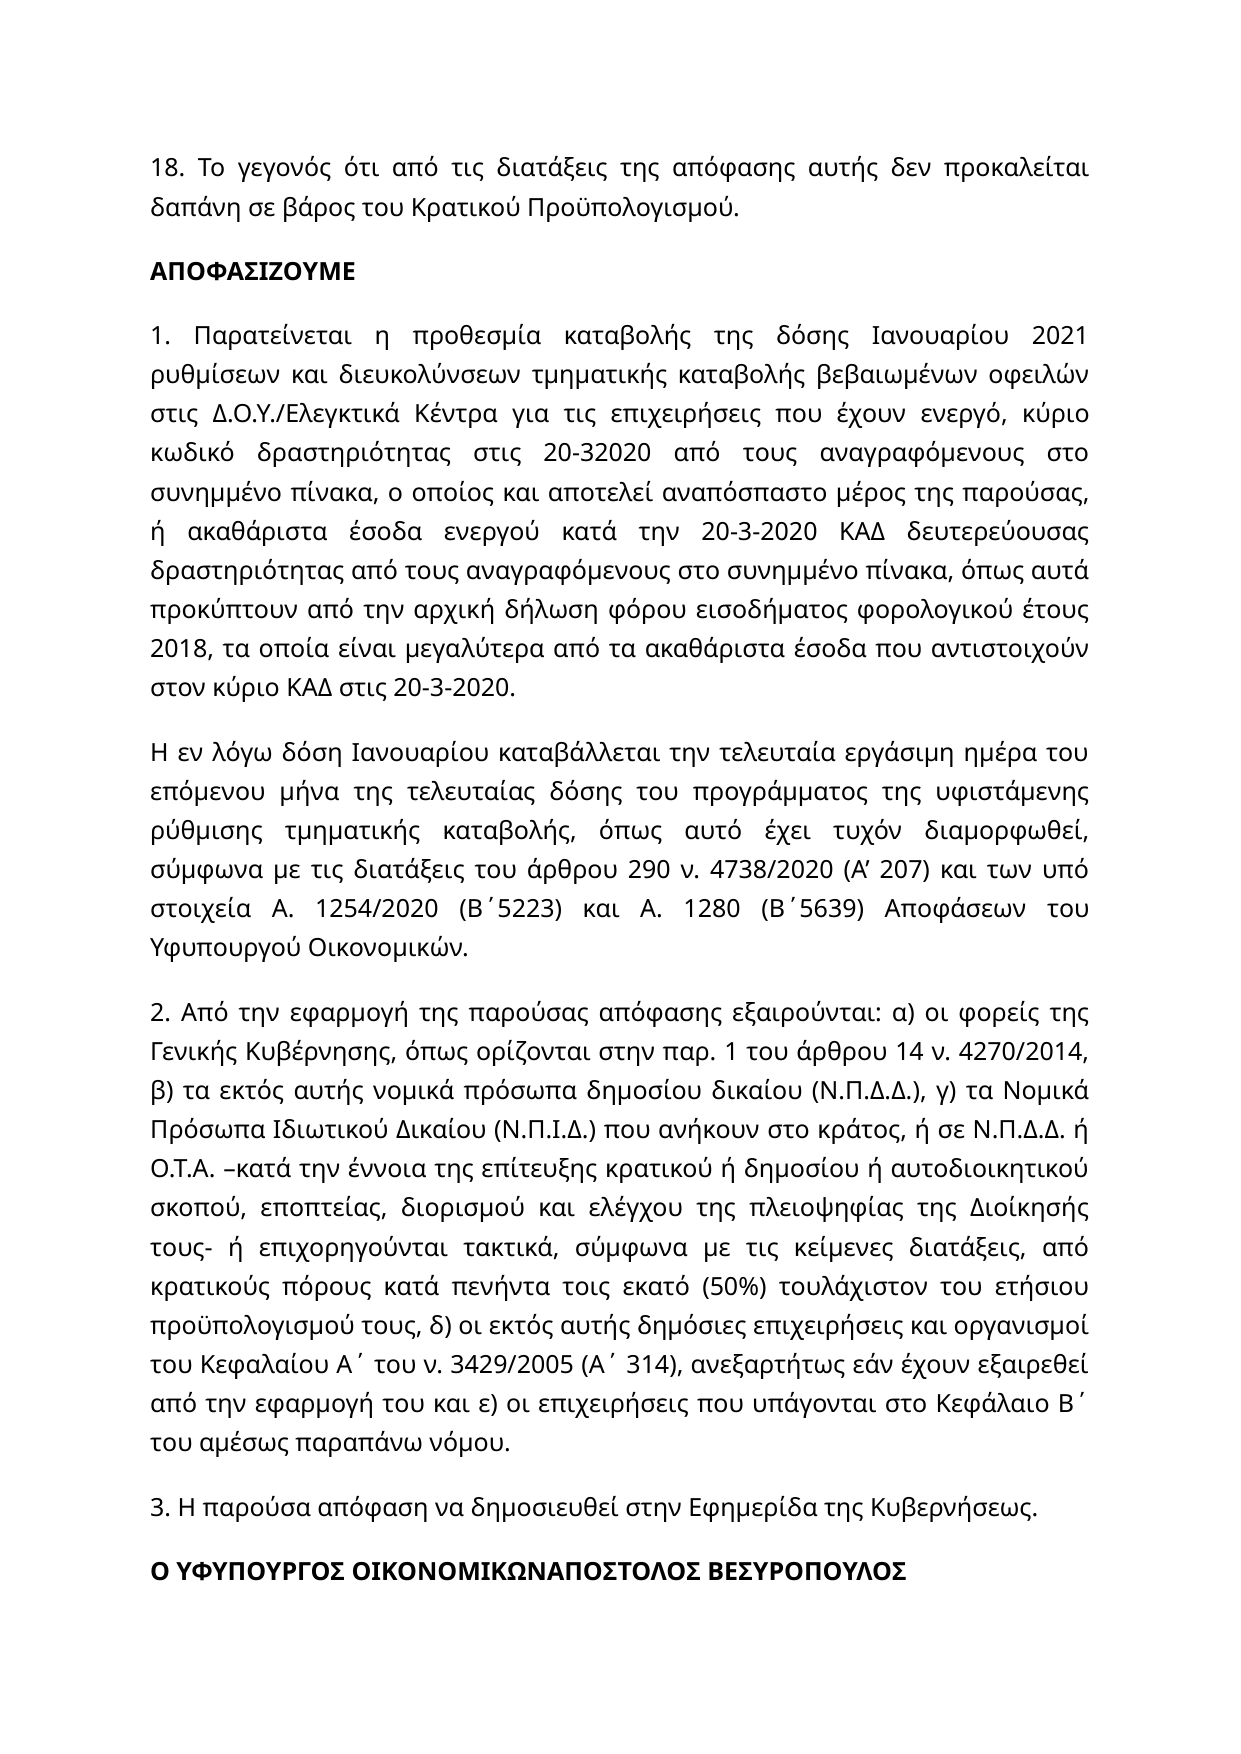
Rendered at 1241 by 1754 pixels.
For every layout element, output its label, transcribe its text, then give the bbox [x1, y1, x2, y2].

text Η εν λόγω δόση Ιανουαρίου καταβάλλεται την τελευταία εργάσιμη ημέρα του επόμενου μήνα της τελευταίας δόσης του προγράμματος της υφιστάμενης ρύθμισης τμηματικής καταβολής, όπως αυτό έχει τυχόν διαμορφωθεί, σύμφωνα με τις διατάξεις του άρθρου 290 ν. 4738/2020 (Α’ 207) και των υπό στοιχεία Α. 1254/2020 (Β΄5223) και Α. 1280 (Β΄5639) Αποφάσεων του Υφυπουργού Οικονομικών. [150, 734, 1090, 964]
text 1. Παρατείνεται η προθεσμία καταβολής της δόσης Ιανουαρίου 2021 ρυθμίσεων και διευκολύνσεων τμηματικής καταβολής βεβαιωμένων οφειλών στις Δ.Ο.Υ./Ελεγκτικά Κέντρα για τις επιχειρήσεις που έχουν ενεργό, κύριο κωδικό δραστηριότητας στις 20-32020 από τους αναγραφόμενους στο συνημμένο πίνακα, ο οποίος και αποτελεί αναπόσπαστο μέρος της παρούσας, ή ακαθάριστα έσοδα ενεργού κατά την 20-3-2020 ΚΑΔ δευτερεύουσας δραστηριότητας από τους αναγραφόμενους στο συνημμένο πίνακα, όπως αυτά προκύπτουν από την αρχική δήλωση φόρου εισοδήματος φορολογικού έτους 2018, τα οποία είναι μεγαλύτερα από τα ακαθάριστα έσοδα που αντιστοιχούν στον κύριο ΚΑΔ στις 20-3-2020. [150, 317, 1090, 704]
text 2. Από την εφαρμογή της παρούσας απόφασης εξαιρούνται: α) οι φορείς της Γενικής Κυβέρνησης, όπως ορίζονται στην παρ. 1 του άρθρου 14 ν. 4270/2014, β) τα εκτός αυτής νομικά πρόσωπα δημοσίου δικαίου (Ν.Π.Δ.Δ.), γ) τα Νομικά Πρόσωπα Ιδιωτικού Δικαίου (Ν.Π.Ι.Δ.) που ανήκουν στο κράτος, ή σε Ν.Π.Δ.Δ. ή Ο.Τ.Α. –κατά την έννοια της επίτευξης κρατικού ή δημοσίου ή αυτοδιοικητικού σκοπού, εποπτείας, διορισμού και ελέγχου της πλειοψηφίας της Διοίκησής τους- ή επιχορηγούνται τακτικά, σύμφωνα με τις κείμενες διατάξεις, από κρατικούς πόρους κατά πενήντα τοις εκατό (50%) τουλάχιστον του ετήσιου προϋπολογισμού τους, δ) οι εκτός αυτής δημόσιες επιχειρήσεις και οργανισμοί του Κεφαλαίου Α΄ του ν. 3429/2005 (Α΄ 314), ανεξαρτήτως εάν έχουν εξαιρεθεί από την εφαρμογή του και ε) οι επιχειρήσεις που υπάγονται στο Κεφάλαιο Β΄ του αμέσως παραπάνω νόμου. [150, 994, 1090, 1459]
text ΑΠΟΦΑΣΙΖΟΥΜΕ [150, 253, 1090, 287]
text 18. Το γεγονός ότι από τις διατάξεις της απόφασης αυτής δεν προκαλείται δαπάνη σε βάρος του Κρατικού Προϋπολογισμού. [150, 150, 1090, 223]
text 3. Η παρούσα απόφαση να δημοσιευθεί στην Εφημερίδα της Κυβερνήσεως. [150, 1489, 1090, 1523]
text Ο ΥΦΥΠΟΥΡΓΟΣ ΟΙΚΟΝΟΜΙΚΩΝΑΠΟΣΤΟΛΟΣ ΒΕΣΥΡΟΠΟΥΛΟΣ [150, 1553, 1090, 1587]
